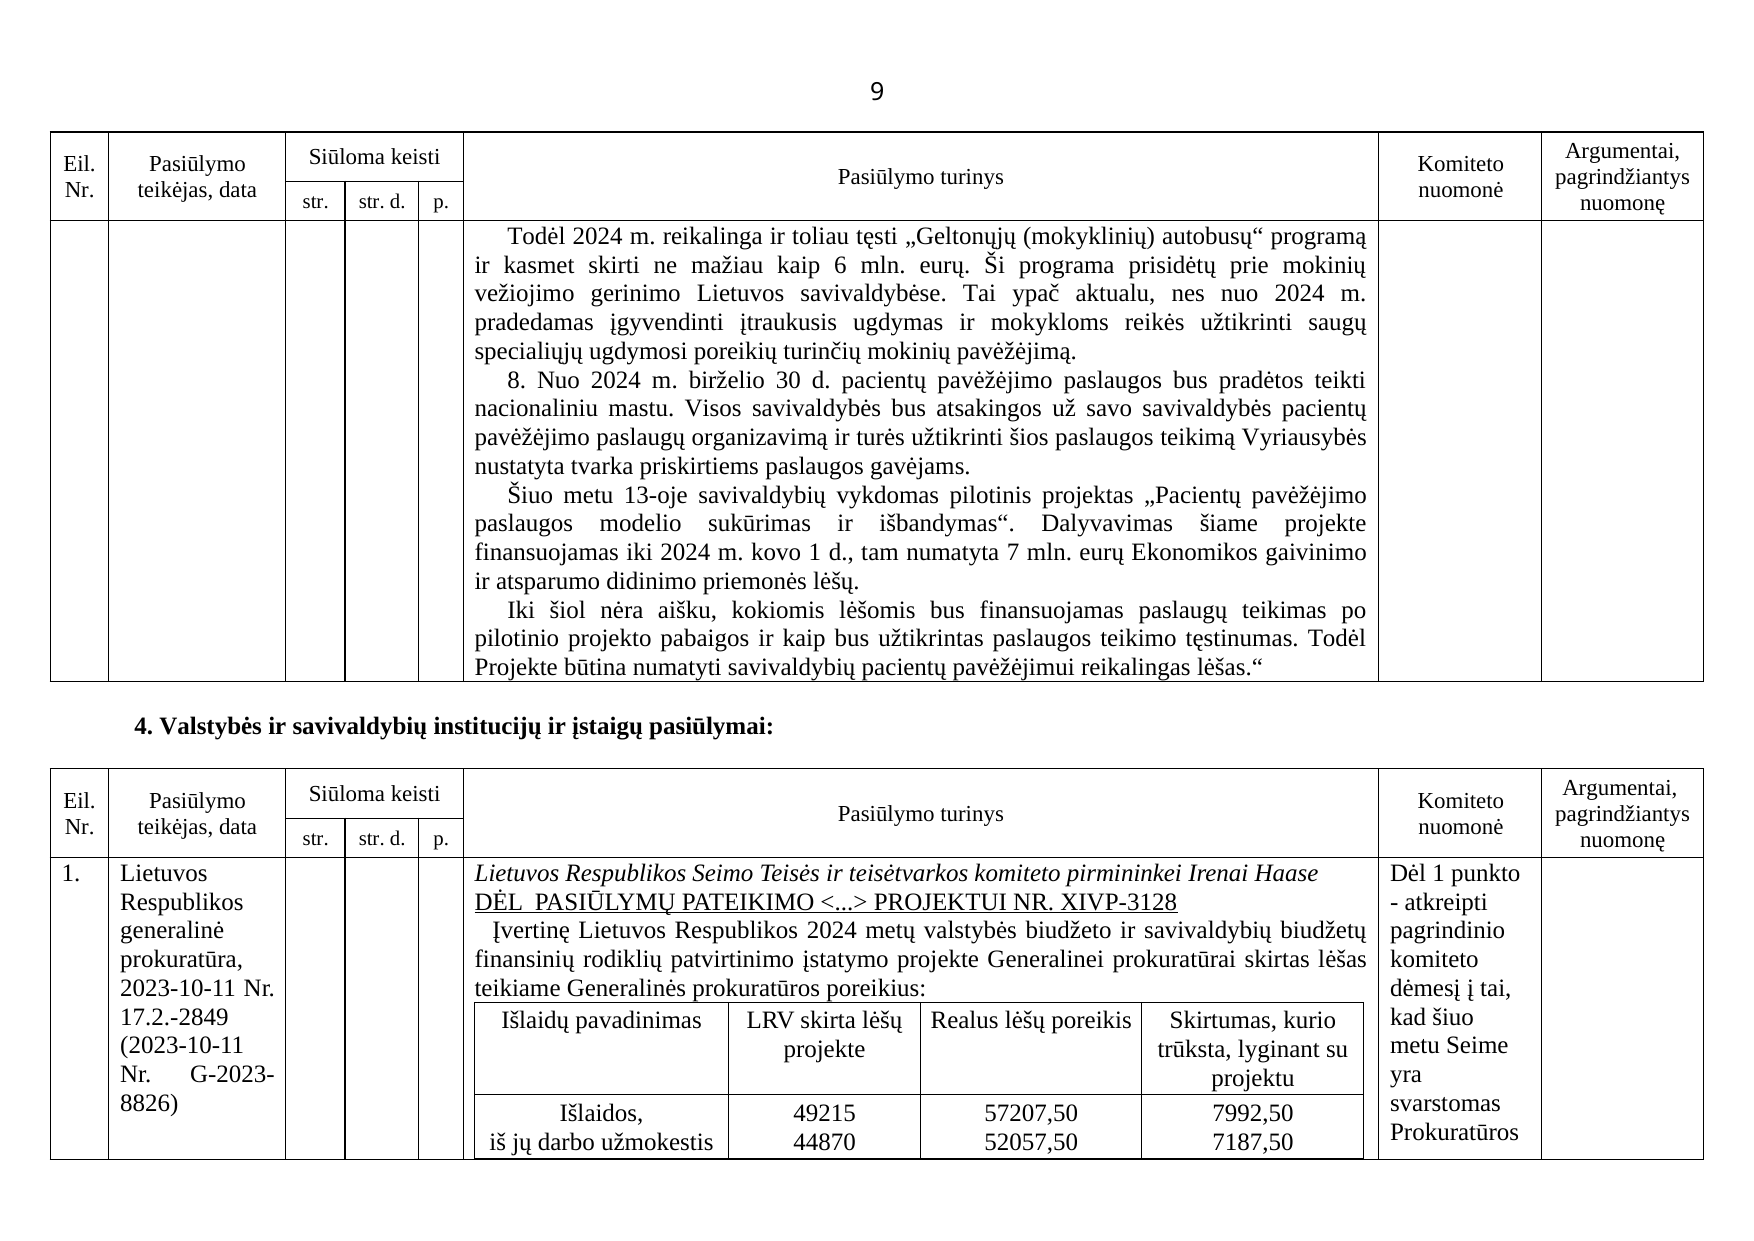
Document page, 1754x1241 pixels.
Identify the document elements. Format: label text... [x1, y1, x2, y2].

table_header Skirtumas, kurio trūksta, lyginant su projektu [1142, 1003, 1363, 1094]
table_cell [346, 221, 418, 681]
table_cell [419, 221, 463, 681]
table_cell [109, 221, 285, 681]
table_header Argumentai, pagrindžiantys nuomonę [1542, 133, 1703, 220]
table_cell p. [419, 182, 463, 220]
table_header Komiteto nuomonė [1379, 769, 1541, 857]
table_header Pasiūlymo teikėjas, data [109, 769, 285, 857]
table_cell [1542, 858, 1703, 1159]
table_header Siūloma keisti [286, 769, 463, 817]
table_cell [1379, 221, 1541, 681]
table_cell 1. [51, 858, 108, 1159]
table_header Pasiūlymo teikėjas, data [109, 133, 285, 220]
table_cell [286, 221, 344, 681]
table_header Pasiūlymo turinys [464, 769, 1378, 857]
table_header LRV skirta lėšų projekte [729, 1003, 920, 1094]
table_header Pasiūlymo turinys [464, 133, 1378, 220]
table_header Komiteto nuomonė [1379, 133, 1541, 220]
table_cell Išlaidos, iš jų darbo užmokestis [475, 1095, 728, 1158]
table_cell str. [286, 819, 344, 857]
table_header Išlaidų pavadinimas [475, 1003, 728, 1094]
table_cell str. d. [346, 182, 418, 220]
table_header Eil. Nr. [51, 769, 108, 857]
table_cell 57207,50 52057,50 [921, 1095, 1141, 1158]
table_cell [419, 858, 463, 1159]
table_header Eil. Nr. [51, 133, 108, 220]
table_cell [346, 858, 418, 1159]
table_cell Lietuvos Respublikos generalinė prokuratūra, 2023-10-11 Nr. 17.2.-2849 (2023-10-11 Nr. G-2023-8826) [109, 858, 285, 1159]
table_cell [1542, 221, 1703, 681]
table_cell Todėl 2024 m. reikalinga ir toliau tęsti „Geltonųjų (mokyklinių) autobusų“ programą ir kasmet skirti ne mažiau kaip 6 mln. eurų. Ši programa prisidėtų prie mokinių vežiojimo gerinimo Lietuvos savivaldybėse. Tai ypač aktualu, nes nuo 2024 m. pradedamas įgyvendinti įtraukusis ugdymas ir mokykloms reikės užtikrinti saugų specialiųjų ugdymosi poreikių turinčių mokinių pavėžėjimą. 8. Nuo 2024 m. birželio 30 d. pacientų pavėžėjimo paslaugos bus pradėtos teikti nacionaliniu mastu. Visos savivaldybės bus atsakingos už savo savivaldybės pacientų pavėžėjimo paslaugų organizavimą ir turės užtikrinti šios paslaugos teikimą Vyriausybės nustatyta tvarka priskirtiems paslaugos gavėjams. Šiuo metu 13-oje savivaldybių vykdomas pilotinis projektas „Pacientų pavėžėjimo paslaugos modelio sukūrimas ir išbandymas“. Dalyvavimas šiame projekte finansuojamas iki 2024 m. kovo 1 d., tam numatyta 7 mln. eurų Ekonomikos gaivinimo ir atsparumo didinimo priemonės lėšų. Iki šiol nėra aišku, kokiomis lėšomis bus finansuojamas paslaugų teikimas po pilotinio projekto pabaigos ir kaip bus užtikrintas paslaugos teikimo tęstinumas. Todėl Projekte būtina numatyti savivaldybių pacientų pavėžėjimui reikalingas lėšas.“ [464, 221, 1378, 681]
table_cell [51, 221, 108, 681]
table_cell str. [286, 182, 344, 220]
table_cell p. [419, 819, 463, 857]
table_cell str. d. [346, 819, 418, 857]
table_header Siūloma keisti [286, 133, 463, 181]
table_cell 49215 44870 [729, 1095, 920, 1158]
table_cell Dėl 1 punkto - atkreipti pagrindinio komiteto dėmesį į tai, kad šiuo metu Seime yra svarstomas Prokuratūros [1379, 858, 1541, 1159]
table_header Argumentai, pagrindžiantys nuomonę [1542, 769, 1703, 857]
table_cell 7992,50 7187,50 [1142, 1095, 1363, 1158]
table_header Realus lėšų poreikis [921, 1003, 1141, 1094]
table_cell Lietuvos Respublikos Seimo Teisės ir teisėtvarkos komiteto pirmininkei Irenai Haase DĖL PASIŪLYMŲ PATEIKIMO <...> PROJEKTUI Nr. XIVP-3128 Įvertinę Lietuvos Respublikos 2024 metų valstybės biudžeto ir savivaldybių biudžetų finansinių rodiklių patvirtinimo įstatymo projekte Generalinei prokuratūrai skirtas lėšas teikiame Generalinės prokuratūros poreikius: [464, 858, 1378, 1159]
table_cell [286, 858, 344, 1159]
subtitle 4. Valstybės ir savivaldybių institucijų ir įstaigų pasiūlymai: [59, 711, 1695, 739]
